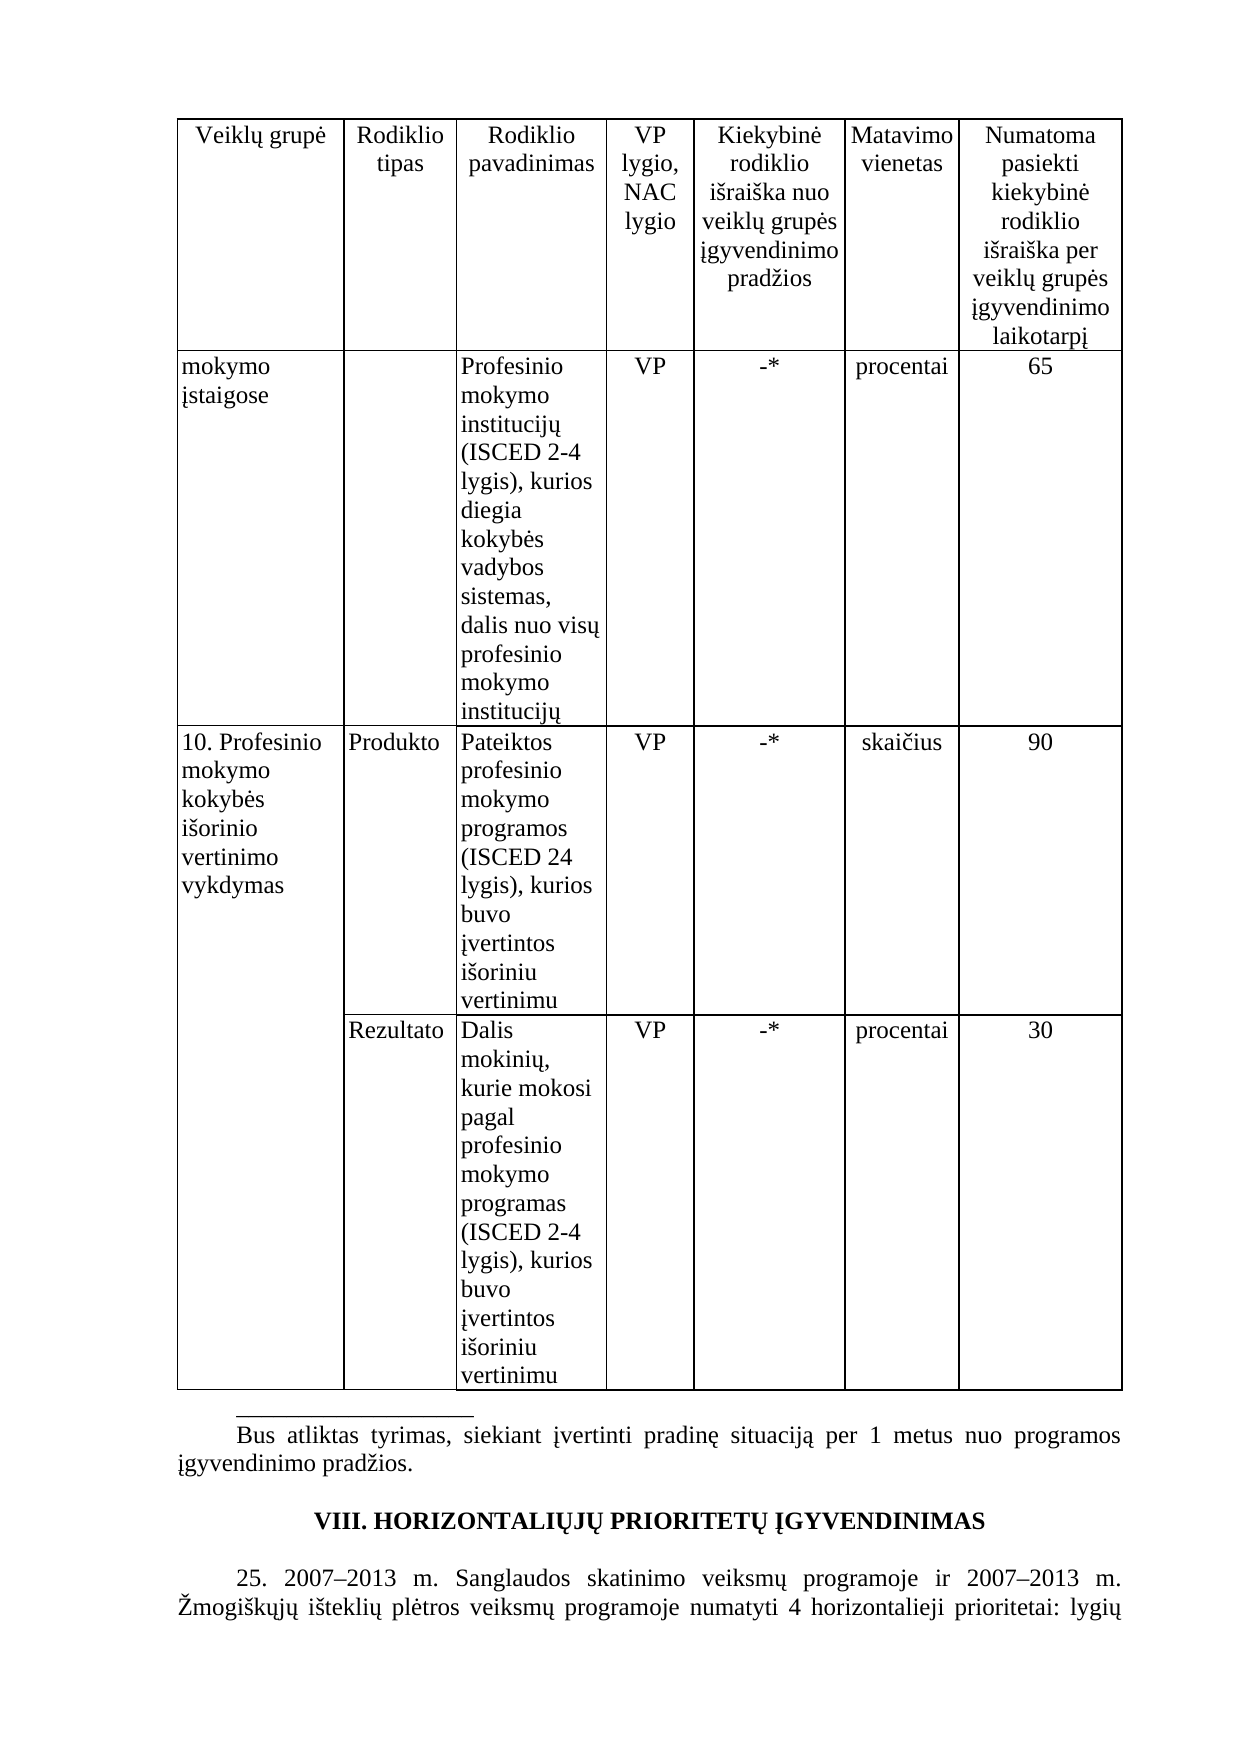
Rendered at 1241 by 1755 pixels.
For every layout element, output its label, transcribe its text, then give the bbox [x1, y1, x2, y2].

table_header Veiklų grupė [178, 120, 343, 350]
table_cell 30 [960, 1016, 1121, 1389]
table_cell procentai [846, 1016, 958, 1389]
table_cell skaičius [846, 727, 958, 1014]
table_cell -* [695, 1016, 844, 1389]
table_cell [345, 351, 456, 725]
table_header Rodiklio tipas [345, 120, 456, 350]
table_cell Produkto [345, 726, 456, 1014]
table_cell VP [607, 351, 693, 725]
table_cell Profesinio mokymo institucijų (ISCED 2-4 lygis), kurios diegia kokybės vadybos sistemas, dalis nuo visų profesinio mokymo institucijų [457, 351, 606, 725]
text ___________________ [177, 1391, 1122, 1420]
table_cell VP [607, 1016, 693, 1389]
table_cell 65 [960, 351, 1121, 725]
table_header Kiekybinė rodiklio išraiška nuo veiklų grupės įgyvendinimo pradžios [695, 120, 844, 350]
table_header Matavimo vienetas [846, 120, 958, 350]
table_cell Dalis mokinių, kurie mokosi pagal profesinio mokymo programas (ISCED 2-4 lygis), kurios buvo įvertintos išoriniu vertinimu [457, 1016, 606, 1389]
text VIII. HORIZONTALIŲJŲ PRIORITETŲ ĮGYVENDINIMAS [177, 1506, 1122, 1535]
table_header VP lygio, NAC lygio [607, 120, 693, 350]
table_cell mokymo įstaigose [178, 351, 343, 725]
table_cell VP [607, 727, 693, 1014]
table_header Rodiklio pavadinimas [457, 120, 606, 350]
table_cell -* [695, 351, 844, 725]
table_cell Pateiktos profesinio mokymo programos (ISCED 24 lygis), kurios buvo įvertintos išoriniu vertinimu [457, 727, 606, 1014]
table_cell 10. Profesinio mokymo kokybės išorinio vertinimo vykdymas [178, 726, 343, 1389]
text Bus atliktas tyrimas, siekiant įvertinti pradinę situaciją per 1 metus nuo programos įgyvendinimo pradžios. [177, 1420, 1122, 1477]
table_cell Rezultato [345, 1015, 456, 1389]
table_cell -* [695, 727, 844, 1014]
table_cell 90 [960, 727, 1121, 1014]
text 25. 2007–2013 m. Sanglaudos skatinimo veiksmų programoje ir 2007–2013 m. Žmogiškųjų išteklių plėtros veiksmų programoje numatyti 4 horizontalieji prioritetai: lygių [177, 1563, 1122, 1621]
table_cell procentai [846, 351, 958, 725]
table_header Numatoma pasiekti kiekybinė rodiklio išraiška per veiklų grupės įgyvendinimo laikotarpį [960, 120, 1121, 350]
